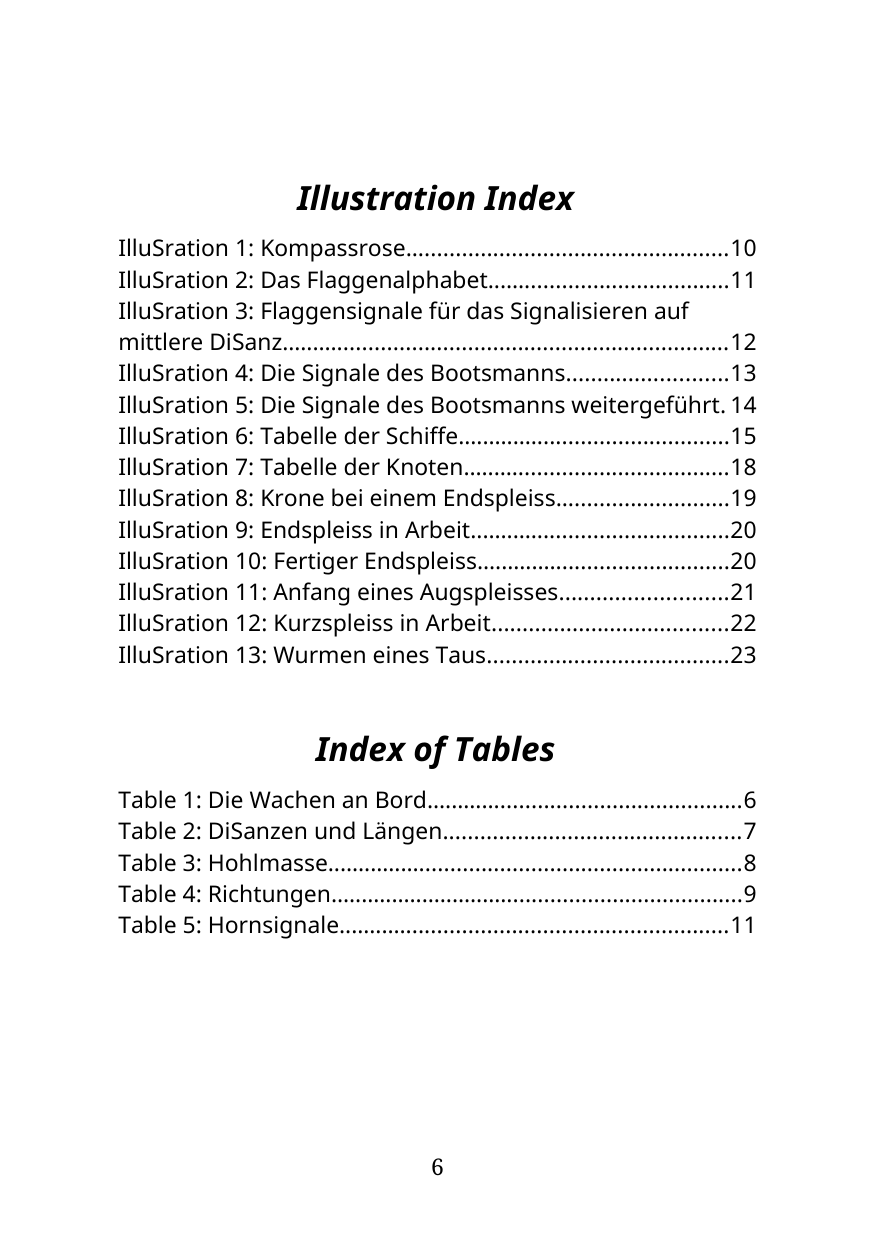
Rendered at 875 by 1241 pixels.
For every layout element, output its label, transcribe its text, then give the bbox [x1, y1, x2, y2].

text Table 2: DiSanzen und Längen 7 [118, 815, 756, 846]
text IlluSration 1: Kompassrose 10 [118, 232, 756, 263]
text IlluSration 8: Krone bei einem Endspleiss 19 [118, 482, 756, 513]
text IlluSration 12: Kurzspleiss in Arbeit 22 [118, 607, 756, 638]
text IlluSration 7: Tabelle der Knoten 18 [118, 451, 756, 482]
subtitle Index of Tables [118, 726, 756, 771]
text IlluSration 9: Endspleiss in Arbeit 20 [118, 513, 756, 545]
text Table 4: Richtungen 9 [118, 878, 756, 909]
text IlluSration 3: Flaggensignale für das Signalisieren auf mittlere DiSanz 12 [118, 295, 756, 357]
text IlluSration 11: Anfang eines Augspleisses 21 [118, 576, 756, 607]
text Table 1: Die Wachen an Bord 6 [118, 784, 756, 815]
text IlluSration 5: Die Signale des Bootsmanns weitergeführt 14 [118, 388, 756, 420]
text IlluSration 13: Wurmen eines Taus 23 [118, 638, 756, 670]
text Table 3: Hohlmasse 8 [118, 846, 756, 878]
text IlluSration 2: Das Flaggenalphabet 11 [118, 263, 756, 295]
subtitle Illustration Index [118, 174, 756, 220]
text IlluSration 10: Fertiger Endspleiss 20 [118, 545, 756, 576]
text Table 5: Hornsignale 11 [118, 909, 756, 940]
text IlluSration 6: Tabelle der Schiffe 15 [118, 420, 756, 451]
text IlluSration 4: Die Signale des Bootsmanns 13 [118, 357, 756, 388]
